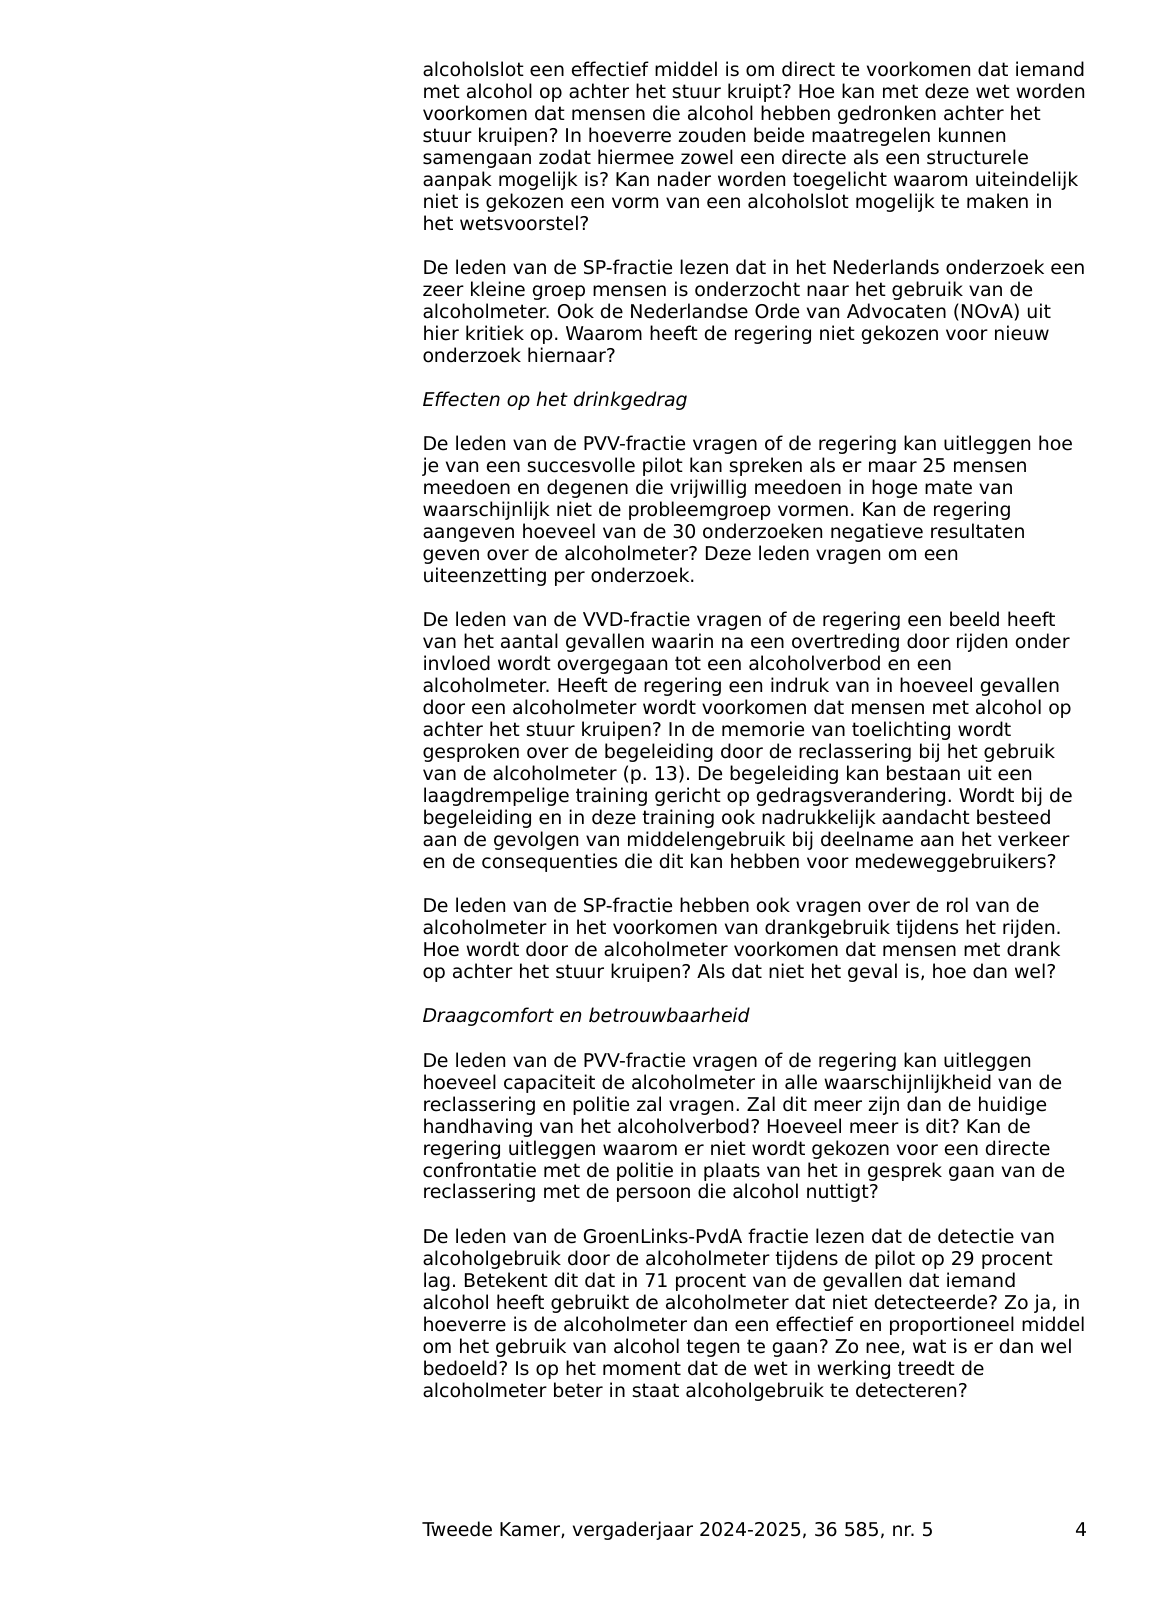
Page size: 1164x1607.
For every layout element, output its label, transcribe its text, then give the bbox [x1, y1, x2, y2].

text De leden van de SP-fractie hebben ook vragen over de rol van de alcoholmeter in het voorkomen van drankgebruik tijdens het rijden. Hoe wordt door de alcoholmeter voorkomen dat mensen met drank op achter het stuur kruipen? Als dat niet het geval is, hoe dan wel? [422, 895, 1087, 983]
text De leden van de VVD-fractie vragen of de regering een beeld heeft van het aantal gevallen waarin na een overtreding door rijden onder invloed wordt overgegaan tot een alcoholverbod en een alcoholmeter. Heeft de regering een indruk van in hoeveel gevallen door een alcoholmeter wordt voorkomen dat mensen met alcohol op achter het stuur kruipen? In de memorie van toelichting wordt gesproken over de begeleiding door de reclassering bij het gebruik van de alcoholmeter (p. 13). De begeleiding kan bestaan uit een laagdrempelige training gericht op gedragsverandering. Wordt bij de begeleiding en in deze training ook nadrukkelijk aandacht besteed aan de gevolgen van middelengebruik bij deelname aan het verkeer en de consequenties die dit kan hebben voor medeweggebruikers? [422, 609, 1087, 873]
subtitle Effecten op het drinkgedrag [422, 389, 1087, 411]
subtitle Draagcomfort en betrouwbaarheid [422, 1005, 1087, 1027]
text De leden van de GroenLinks-PvdA fractie lezen dat de detectie van alcoholgebruik door de alcoholmeter tijdens de pilot op 29 procent lag. Betekent dit dat in 71 procent van de gevallen dat iemand alcohol heeft gebruikt de alcoholmeter dat niet detecteerde? Zo ja, in hoeverre is de alcoholmeter dan een effectief en proportioneel middel om het gebruik van alcohol tegen te gaan? Zo nee, wat is er dan wel bedoeld? Is op het moment dat de wet in werking treedt de alcoholmeter beter in staat alcoholgebruik te detecteren? [422, 1226, 1087, 1401]
text De leden van de SP-fractie lezen dat in het Nederlands onderzoek een zeer kleine groep mensen is onderzocht naar het gebruik van de alcoholmeter. Ook de Nederlandse Orde van Advocaten (NOvA) uit hier kritiek op. Waarom heeft de regering niet gekozen voor nieuw onderzoek hiernaar? [422, 257, 1087, 367]
text alcoholslot een effectief middel is om direct te voorkomen dat iemand met alcohol op achter het stuur kruipt? Hoe kan met deze wet worden voorkomen dat mensen die alcohol hebben gedronken achter het stuur kruipen? In hoeverre zouden beide maatregelen kunnen samengaan zodat hiermee zowel een directe als een structurele aanpak mogelijk is? Kan nader worden toegelicht waarom uiteindelijk niet is gekozen een vorm van een alcoholslot mogelijk te maken in het wetsvoorstel? [422, 59, 1087, 235]
text De leden van de PVV-fractie vragen of de regering kan uitleggen hoe je van een succesvolle pilot kan spreken als er maar 25 mensen meedoen en degenen die vrijwillig meedoen in hoge mate van waarschijnlijk niet de probleemgroep vormen. Kan de regering aangeven hoeveel van de 30 onderzoeken negatieve resultaten geven over de alcoholmeter? Deze leden vragen om een uiteenzetting per onderzoek. [422, 433, 1087, 587]
text De leden van de PVV-fractie vragen of de regering kan uitleggen hoeveel capaciteit de alcoholmeter in alle waarschijnlijkheid van de reclassering en politie zal vragen. Zal dit meer zijn dan de huidige handhaving van het alcoholverbod? Hoeveel meer is dit? Kan de regering uitleggen waarom er niet wordt gekozen voor een directe confrontatie met de politie in plaats van het in gesprek gaan van de reclassering met de persoon die alcohol nuttigt? [422, 1049, 1087, 1203]
